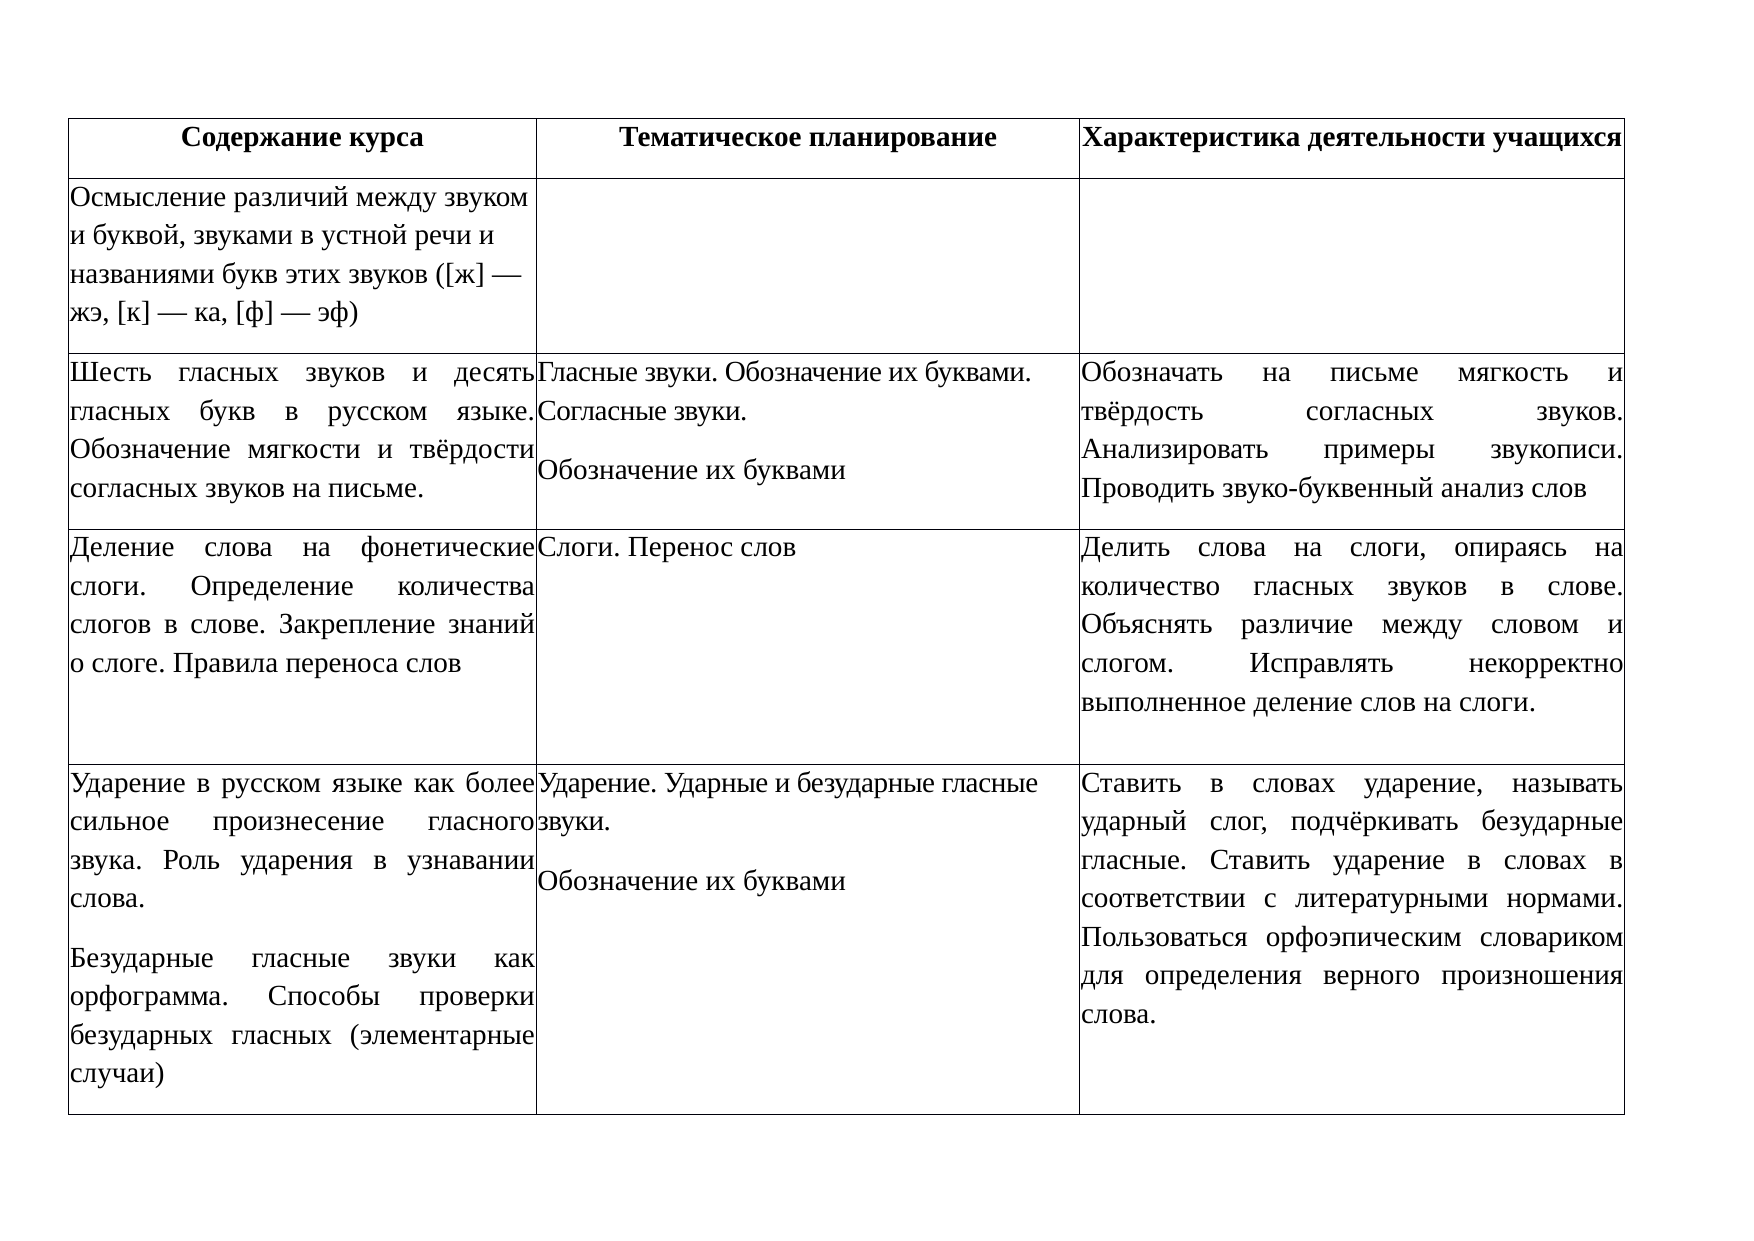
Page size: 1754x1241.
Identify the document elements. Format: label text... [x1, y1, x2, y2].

table_cell Гласные звуки. Обозначение их буквами. Согласные звуки. Обозначение их буквами [537, 354, 1079, 528]
table_cell Ударение в русском языке как более сильное произнесение гласного звука. Роль ударения в узнавании слова. Безударные гласные звуки как орфограмма. Способы проверки безударных гласных (элементарные случаи) [69, 765, 536, 1114]
table_cell Деление слова на фонетические слоги. Определение количества слогов в слове. Закрепление знаний о слоге. Правила переноса слов [69, 530, 536, 764]
table_cell Осмысление различий между звуком и буквой, звуками в устной речи и названиями букв этих звуков ([ж] — жэ, [к] — ка, [ф] — эф) [69, 179, 536, 353]
table_header Тематическое планирование [537, 119, 1079, 178]
table_cell [1080, 179, 1624, 353]
table_cell Ударение. Ударные и безударные гласные звуки. Обозначение их буквами [537, 765, 1079, 1114]
table_cell Обозначать на письме мягкость и твёрдость согласных звуков. Анализировать примеры звукописи. Проводить звуко-буквенный анализ слов [1080, 354, 1624, 528]
table_cell Слоги. Перенос слов [537, 530, 1079, 764]
table_header Содержание курса [69, 119, 536, 178]
table_cell Делить слова на слоги, опираясь на количество гласных звуков в слове. Объяснять различие между словом и слогом. Исправлять некорректно выполненное деление слов на слоги. [1080, 530, 1624, 764]
table_cell [537, 179, 1079, 353]
table_header Характеристика деятельности учащихся [1080, 119, 1624, 178]
table_cell Ставить в словах ударение, называть ударный слог, подчёркивать безударные гласные. Ставить ударение в словах в соответствии с литературными нормами. Пользоваться орфоэпическим словариком для определения верного произношения слова. [1080, 765, 1624, 1114]
table_cell Шесть гласных звуков и десять гласных букв в русском языке. Обозначение мягкости и твёрдости согласных звуков на письме. [69, 354, 536, 528]
